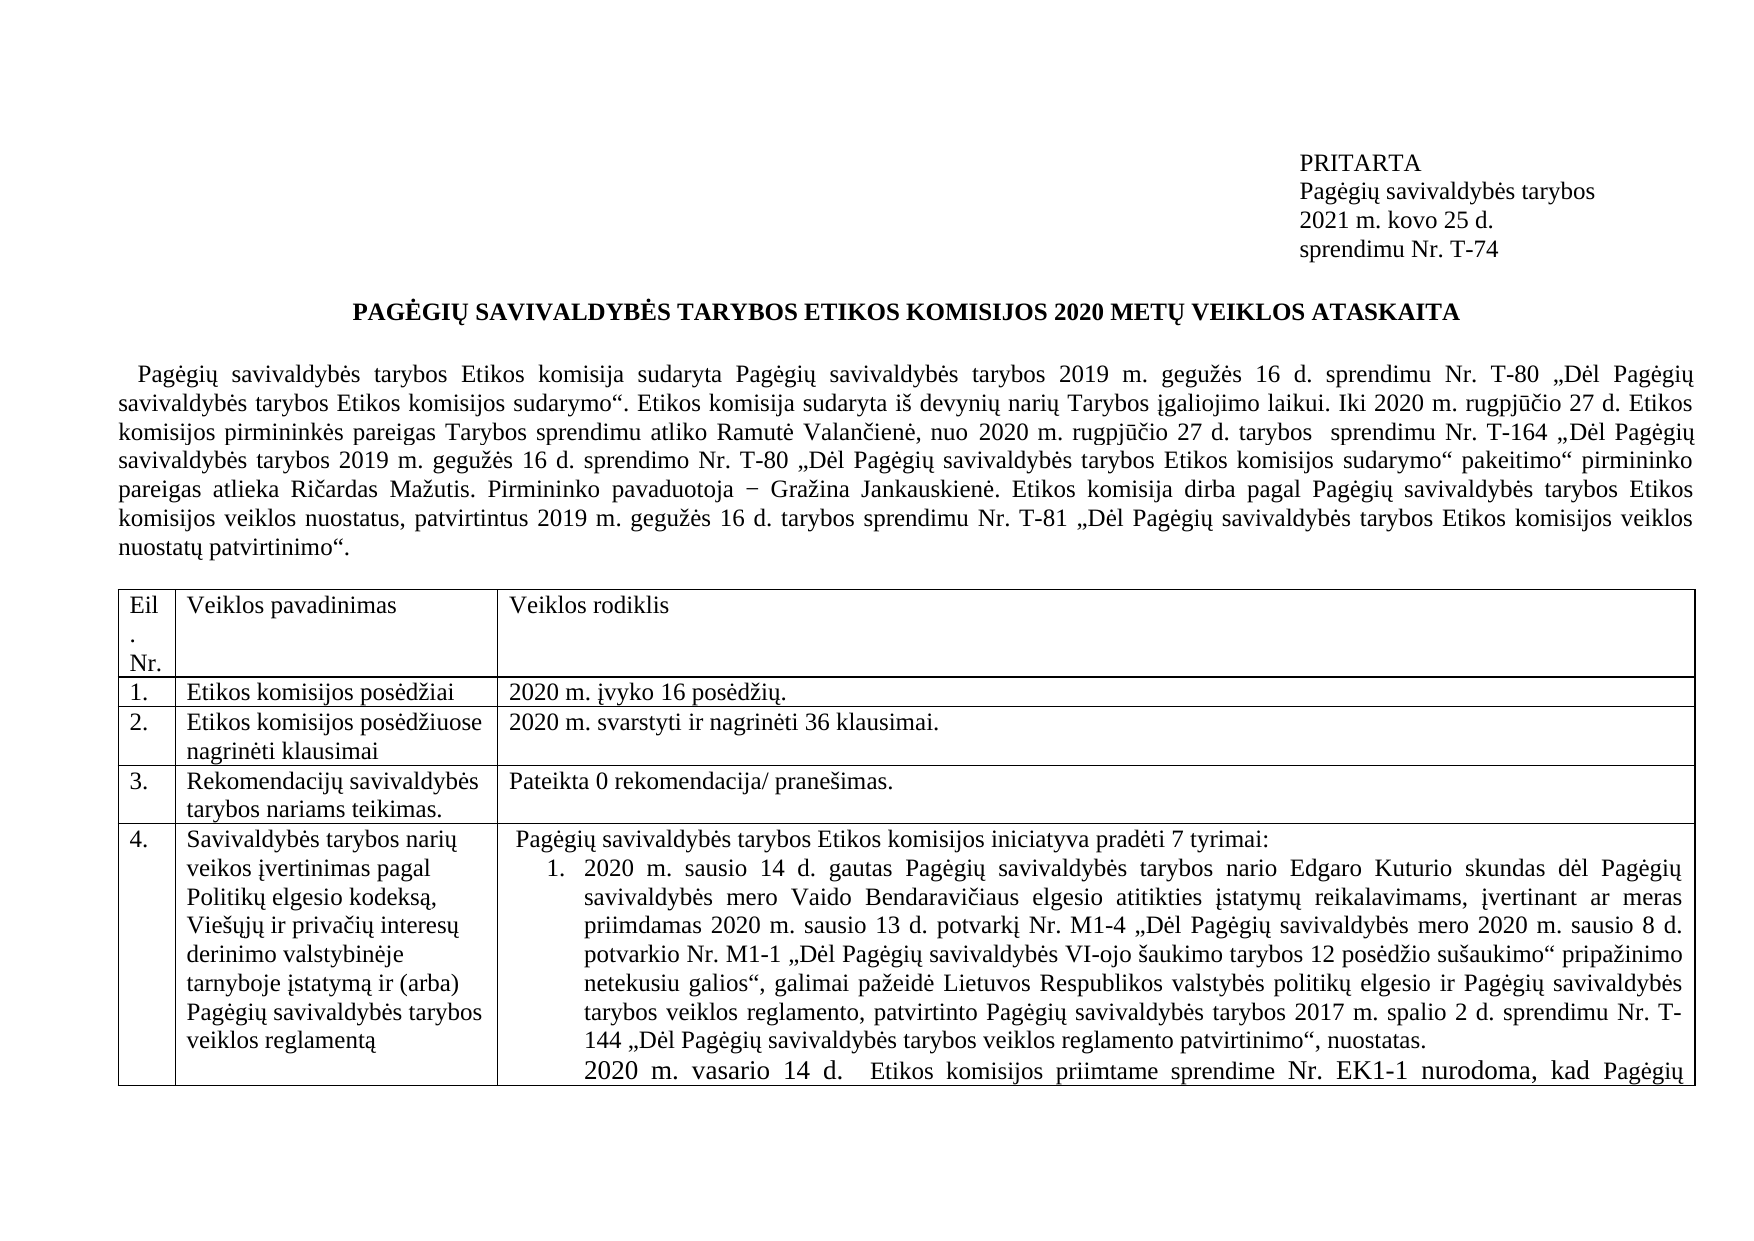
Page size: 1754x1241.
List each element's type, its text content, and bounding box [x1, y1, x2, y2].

table_cell Etikos komisijos posėdžiuose nagrinėti klausimai [176, 707, 497, 765]
table_cell Savivaldybės tarybos narių veikos įvertinimas pagal Politikų elgesio kodeksą, Viešųjų ir privačių interesų derinimo valstybinėje tarnyboje įstatymą ir (arba) Pagėgių savivaldybės tarybos veiklos reglamentą [176, 824, 497, 1085]
text PRITARTA [118, 148, 1695, 176]
table_cell 2020 m. svarstyti ir nagrinėti 36 klausimai. [498, 707, 1694, 765]
table_cell 4. [119, 824, 175, 1085]
table_cell Rekomendacijų savivaldybės tarybos nariams teikimas. [176, 766, 497, 823]
text sprendimu Nr. T-74 [1299, 234, 1695, 263]
table_cell Etikos komisijos posėdžiai [176, 678, 497, 706]
text PAGĖGIŲ SAVIVALDYBĖS TARYBOS ETIKOS KOMISIJOS 2020 METŲ VEIKLOS ATASKAITA [118, 297, 1695, 326]
table_cell Pateikta 0 rekomendacija/ pranešimas. [498, 766, 1694, 823]
table_cell 2. [119, 707, 175, 765]
table_cell 3. [119, 766, 175, 823]
table_cell 1. [119, 678, 175, 706]
table_cell 2020 m. įvyko 16 posėdžių. [498, 678, 1694, 706]
text Pagėgių savivaldybės tarybos Etikos komisija sudaryta Pagėgių savivaldybės tarybos 2019 m. gegužės 16 d. sprendimu Nr. T-80 „Dėl Pagėgių savivaldybės tarybos Etikos komisijos sudarymo“. Etikos komisija sudaryta iš devynių narių Tarybos įgaliojimo laikui. Iki 2020 m. rugpjūčio 27 d. Etikos komisijos pirmininkės pareigas Tarybos sprendimu atliko Ramutė Valančienė, nuo 2020 m. rugpjūčio 27 d. tarybos sprendimu Nr. T-164 „Dėl Pagėgių savivaldybės tarybos 2019 m. gegužės 16 d. sprendimo Nr. T-80 „Dėl Pagėgių savivaldybės tarybos Etikos komisijos sudarymo“ pakeitimo“ pirmininko pareigas atlieka Ričardas Mažutis. Pirmininko pavaduotoja − Gražina Jankauskienė. Etikos komisija dirba pagal Pagėgių savivaldybės tarybos Etikos komisijos veiklos nuostatus, patvirtintus 2019 m. gegužės 16 d. tarybos sprendimu Nr. T-81 „Dėl Pagėgių savivaldybės tarybos Etikos komisijos veiklos nuostatų patvirtinimo“. [118, 359, 1695, 560]
text Pagėgių savivaldybės tarybos [1299, 176, 1695, 205]
table_cell Pagėgių savivaldybės tarybos Etikos komisijos iniciatyva pradėti 7 tyrimai: 1. 2020 m. sausio 14 d. gautas Pagėgių savivaldybės tarybos nario Edgaro Kuturio skundas dėl Pagėgių savivaldybės mero Vaido Bendaravičiaus elgesio atitikties įstatymų reikalavimams, įvertinant ar meras priimdamas 2020 m. sausio 13 d. potvarkį Nr. M1-4 „Dėl Pagėgių savivaldybės mero 2020 m. sausio 8 d. potvarkio Nr. M1-1 „Dėl Pagėgių savivaldybės VI-ojo šaukimo tarybos 12 posėdžio sušaukimo“ pripažinimo netekusiu galios“, galimai pažeidė Lietuvos Respublikos valstybės politikų elgesio ir Pagėgių savivaldybės tarybos veiklos reglamento, patvirtinto Pagėgių savivaldybės tarybos 2017 m. spalio 2 d. sprendimu Nr. T-144 „Dėl Pagėgių savivaldybės tarybos veiklos reglamento patvirtinimo“, nuostatas. 2020 m. vasario 14 d. Etikos komisijos priimtame sprendime Nr. EK1-1 nurodoma, kad Pagėgių [498, 824, 1694, 1085]
table_header Eil. Nr. [119, 590, 175, 676]
table_header Veiklos pavadinimas [176, 590, 497, 676]
text 2021 m. kovo 25 d. [1299, 205, 1695, 234]
table_header Veiklos rodiklis [498, 590, 1694, 676]
